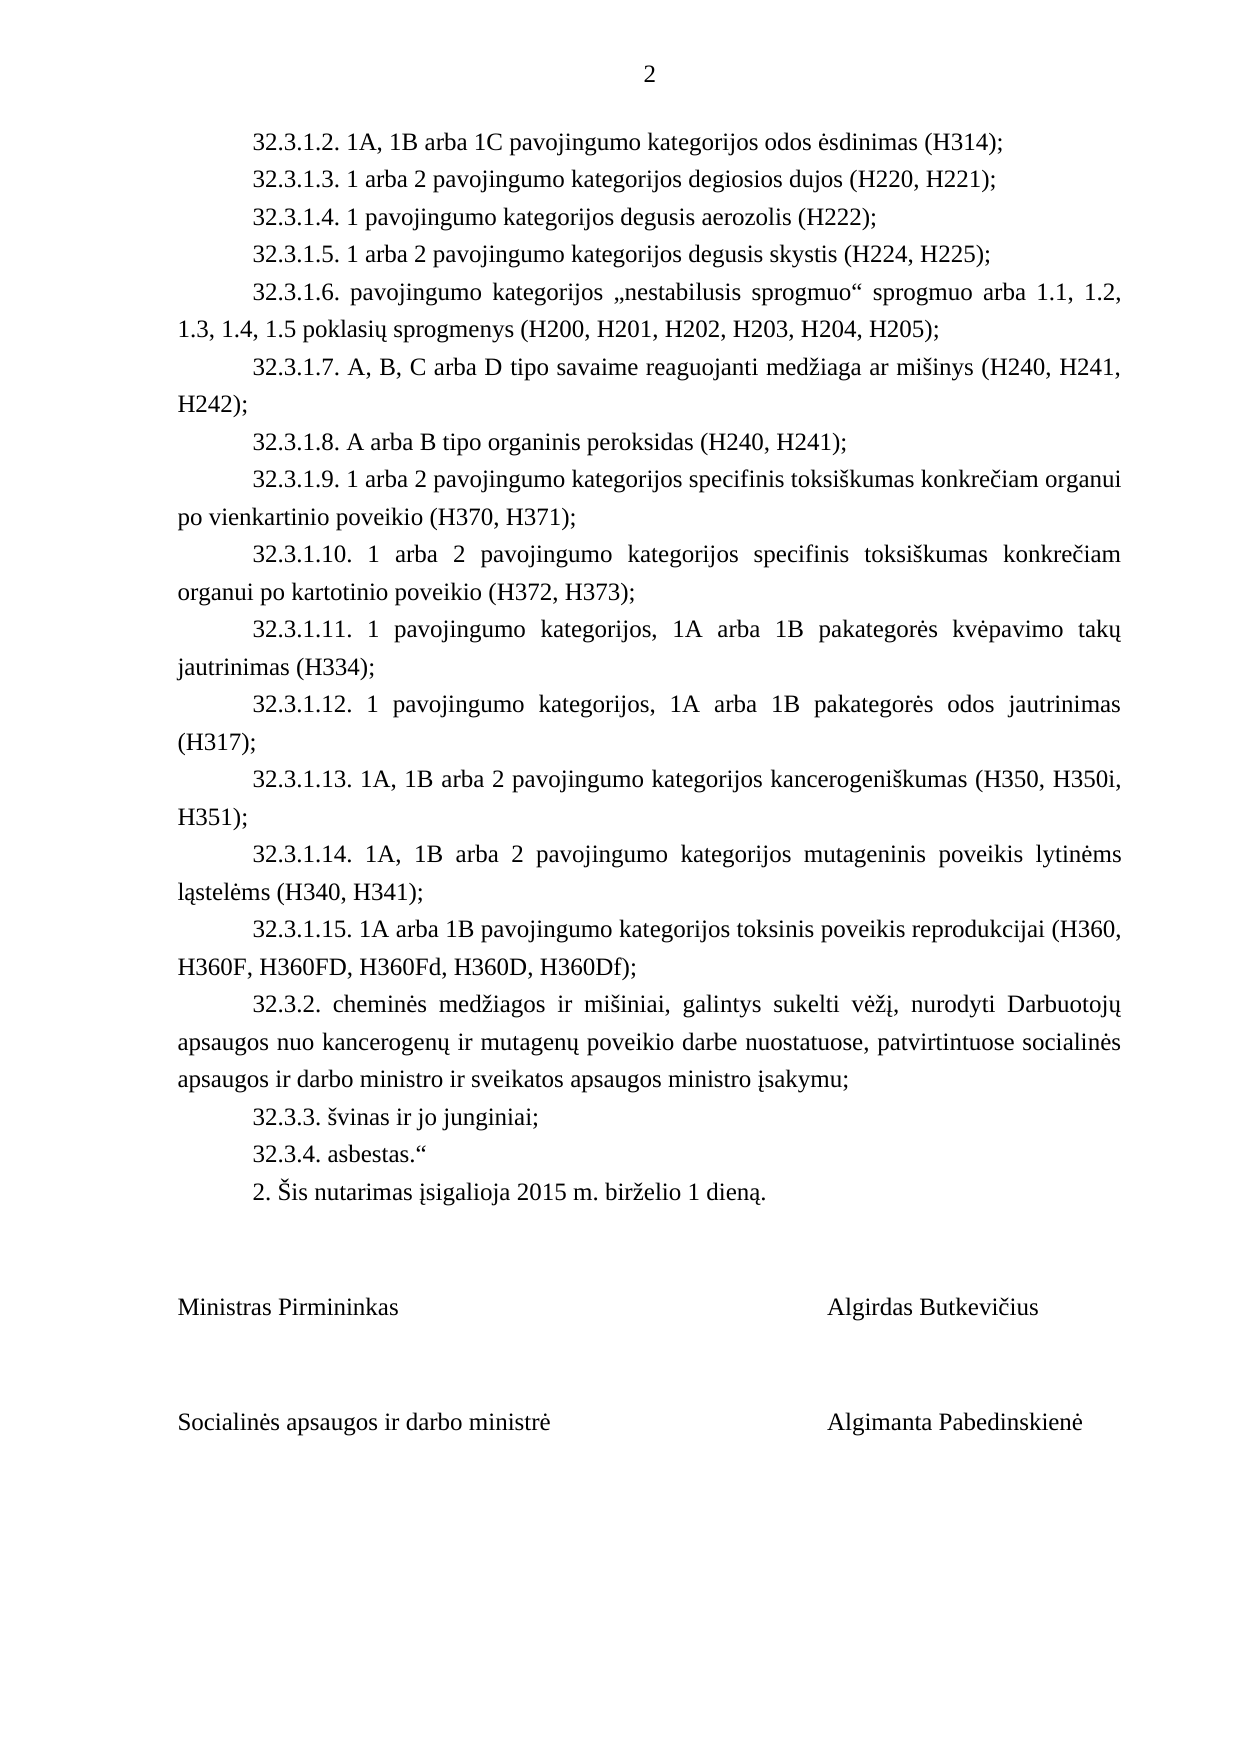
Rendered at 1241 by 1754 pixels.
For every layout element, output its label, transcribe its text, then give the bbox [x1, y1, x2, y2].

text 32.3.1.15. 1A arba 1B pavojingumo kategorijos toksinis poveikis reprodukcijai (H360, H360F, H360FD, H360Fd, H360D, H360Df); [177, 906, 1122, 981]
text 32.3.2. cheminės medžiagos ir mišiniai, galintys sukelti vėžį, nurodyti Darbuotojų apsaugos nuo kancerogenų ir mutagenų poveikio darbe nuostatuose, patvirtintuose socialinės apsaugos ir darbo ministro ir sveikatos apsaugos ministro įsakymu; [177, 981, 1122, 1093]
text 32.3.1.11. 1 pavojingumo kategorijos, 1A arba 1B pakategorės kvėpavimo takų jautrinimas (H334); [177, 606, 1122, 681]
text 32.3.1.2. 1A, 1B arba 1C pavojingumo kategorijos odos ėsdinimas (H314); [177, 118, 1122, 156]
text 32.3.1.9. 1 arba 2 pavojingumo kategorijos specifinis toksiškumas konkrečiam organui po vienkartinio poveikio (H370, H371); [177, 456, 1122, 531]
text 32.3.1.14. 1A, 1B arba 2 pavojingumo kategorijos mutageninis poveikis lytinėms ląstelėms (H340, H341); [177, 831, 1122, 906]
text 32.3.3. švinas ir jo junginiai; [177, 1093, 1122, 1131]
text 2. Šis nutarimas įsigalioja 2015 m. birželio 1 dieną. [177, 1168, 1122, 1206]
text 32.3.1.12. 1 pavojingumo kategorijos, 1A arba 1B pakategorės odos jautrinimas (H317); [177, 681, 1122, 756]
text Socialinės apsaugos ir darbo ministrė Algimanta Pabedinskienė [177, 1407, 1122, 1436]
text 32.3.1.4. 1 pavojingumo kategorijos degusis aerozolis (H222); [177, 193, 1122, 231]
text Ministras Pirmininkas Algirdas Butkevičius [177, 1292, 1122, 1321]
text 32.3.4. asbestas.“ [177, 1131, 1122, 1168]
text 32.3.1.5. 1 arba 2 pavojingumo kategorijos degusis skystis (H224, H225); [177, 231, 1122, 268]
text 32.3.1.13. 1A, 1B arba 2 pavojingumo kategorijos kancerogeniškumas (H350, H350i, H351); [177, 756, 1122, 831]
text 32.3.1.8. A arba B tipo organinis peroksidas (H240, H241); [177, 418, 1122, 456]
text 32.3.1.6. pavojingumo kategorijos „nestabilusis sprogmuo“ sprogmuo arba 1.1, 1.2, 1.3, 1.4, 1.5 poklasių sprogmenys (H200, H201, H202, H203, H204, H205); [177, 268, 1122, 343]
text 32.3.1.10. 1 arba 2 pavojingumo kategorijos specifinis toksiškumas konkrečiam organui po kartotinio poveikio (H372, H373); [177, 531, 1122, 606]
text 32.3.1.3. 1 arba 2 pavojingumo kategorijos degiosios dujos (H220, H221); [177, 156, 1122, 193]
text 32.3.1.7. A, B, C arba D tipo savaime reaguojanti medžiaga ar mišinys (H240, H241, H242); [177, 343, 1122, 418]
